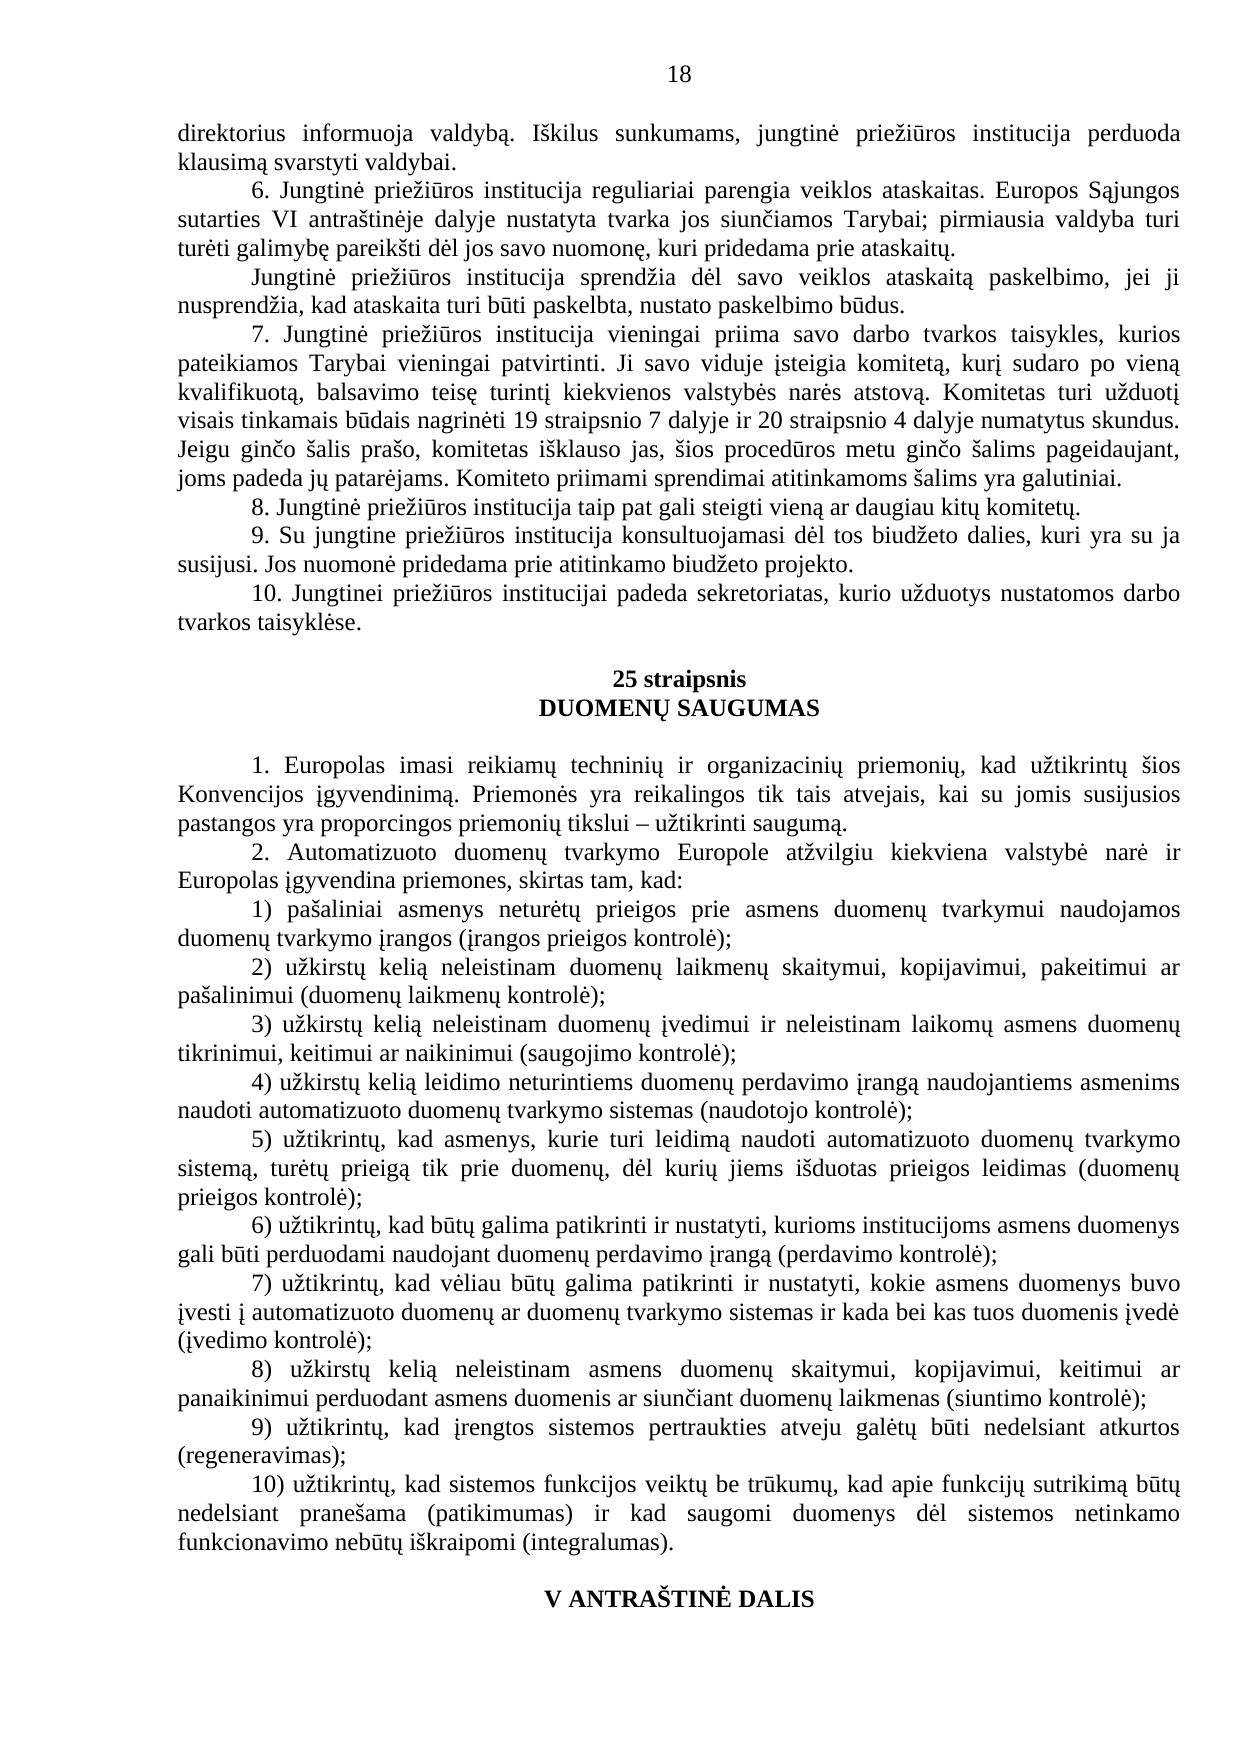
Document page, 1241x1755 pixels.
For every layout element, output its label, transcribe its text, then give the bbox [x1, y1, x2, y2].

text 2. Automatizuoto duomenų tvarkymo Europole atžvilgiu kiekviena valstybė narė ir Europolas įgyvendina priemones, skirtas tam, kad: [177, 837, 1181, 894]
text Jungtinė priežiūros institucija sprendžia dėl savo veiklos ataskaitą paskelbimo, jei ji nusprendžia, kad ataskaita turi būti paskelbta, nustato paskelbimo būdus. [177, 262, 1181, 319]
text 8) užkirstų kelią neleistinam asmens duomenų skaitymui, kopijavimui, keitimui ar panaikinimui perduodant asmens duomenis ar siunčiant duomenų laikmenas (siuntimo kontrolė); [177, 1354, 1181, 1412]
text 6. Jungtinė priežiūros institucija reguliariai parengia veiklos ataskaitas. Europos Sąjungos sutarties VI antraštinėje dalyje nustatyta tvarka jos siunčiamos Tarybai; pirmiausia valdyba turi turėti galimybę pareikšti dėl jos savo nuomonę, kuri pridedama prie ataskaitų. [177, 176, 1181, 262]
text V ANTRAŠTINĖ DALIS [177, 1584, 1181, 1613]
text 8. Jungtinė priežiūros institucija taip pat gali steigti vieną ar daugiau kitų komitetų. [177, 492, 1181, 521]
text 1. Europolas imasi reikiamų techninių ir organizacinių priemonių, kad užtikrintų šios Konvencijos įgyvendinimą. Priemonės yra reikalingos tik tais atvejais, kai su jomis susijusios pastangos yra proporcingos priemonių tikslui – užtikrinti saugumą. [177, 751, 1181, 837]
text 7. Jungtinė priežiūros institucija vieningai priima savo darbo tvarkos taisykles, kurios pateikiamos Tarybai vieningai patvirtinti. Ji savo viduje įsteigia komitetą, kurį sudaro po vieną kvalifikuotą, balsavimo teisę turintį kiekvienos valstybės narės atstovą. Komitetas turi užduotį visais tinkamais būdais nagrinėti 19 straipsnio 7 dalyje ir 20 straipsnio 4 dalyje numatytus skundus. Jeigu ginčo šalis prašo, komitetas išklauso jas, šios procedūros metu ginčo šalims pageidaujant, joms padeda jų patarėjams. Komiteto priimami sprendimai atitinkamoms šalims yra galutiniai. [177, 319, 1181, 492]
text 5) užtikrintų, kad asmenys, kurie turi leidimą naudoti automatizuoto duomenų tvarkymo sistemą, turėtų prieigą tik prie duomenų, dėl kurių jiems išduotas prieigos leidimas (duomenų prieigos kontrolė); [177, 1124, 1181, 1211]
text 9. Su jungtine priežiūros institucija konsultuojamasi dėl tos biudžeto dalies, kuri yra su ja susijusi. Jos nuomonė pridedama prie atitinkamo biudžeto projekto. [177, 521, 1181, 578]
text 10) užtikrintų, kad sistemos funkcijos veiktų be trūkumų, kad apie funkcijų sutrikimą būtų nedelsiant pranešama (patikimumas) ir kad saugomi duomenys dėl sistemos netinkamo funkcionavimo nebūtų iškraipomi (integralumas). [177, 1469, 1181, 1556]
text 1) pašaliniai asmenys neturėtų prieigos prie asmens duomenų tvarkymui naudojamos duomenų tvarkymo įrangos (įrangos prieigos kontrolė); [177, 894, 1181, 952]
text 6) užtikrintų, kad būtų galima patikrinti ir nustatyti, kurioms institucijoms asmens duomenys gali būti perduodami naudojant duomenų perdavimo įrangą (perdavimo kontrolė); [177, 1211, 1181, 1268]
text direktorius informuoja valdybą. Iškilus sunkumams, jungtinė priežiūros institucija perduoda klausimą svarstyti valdybai. [177, 118, 1181, 176]
text 2) užkirstų kelią neleistinam duomenų laikmenų skaitymui, kopijavimui, pakeitimui ar pašalinimui (duomenų laikmenų kontrolė); [177, 952, 1181, 1009]
text 7) užtikrintų, kad vėliau būtų galima patikrinti ir nustatyti, kokie asmens duomenys buvo įvesti į automatizuoto duomenų ar duomenų tvarkymo sistemas ir kada bei kas tuos duomenis įvedė (įvedimo kontrolė); [177, 1268, 1181, 1354]
text 3) užkirstų kelią neleistinam duomenų įvedimui ir neleistinam laikomų asmens duomenų tikrinimui, keitimui ar naikinimui (saugojimo kontrolė); [177, 1009, 1181, 1067]
text 25 straipsnis [177, 664, 1181, 693]
text 10. Jungtinei priežiūros institucijai padeda sekretoriatas, kurio užduotys nustatomos darbo tvarkos taisyklėse. [177, 578, 1181, 636]
text 9) užtikrintų, kad įrengtos sistemos pertraukties atveju galėtų būti nedelsiant atkurtos (regeneravimas); [177, 1412, 1181, 1469]
text Duomenų saugumas [177, 693, 1181, 722]
text 4) užkirstų kelią leidimo neturintiems duomenų perdavimo įrangą naudojantiems asmenims naudoti automatizuoto duomenų tvarkymo sistemas (naudotojo kontrolė); [177, 1067, 1181, 1124]
